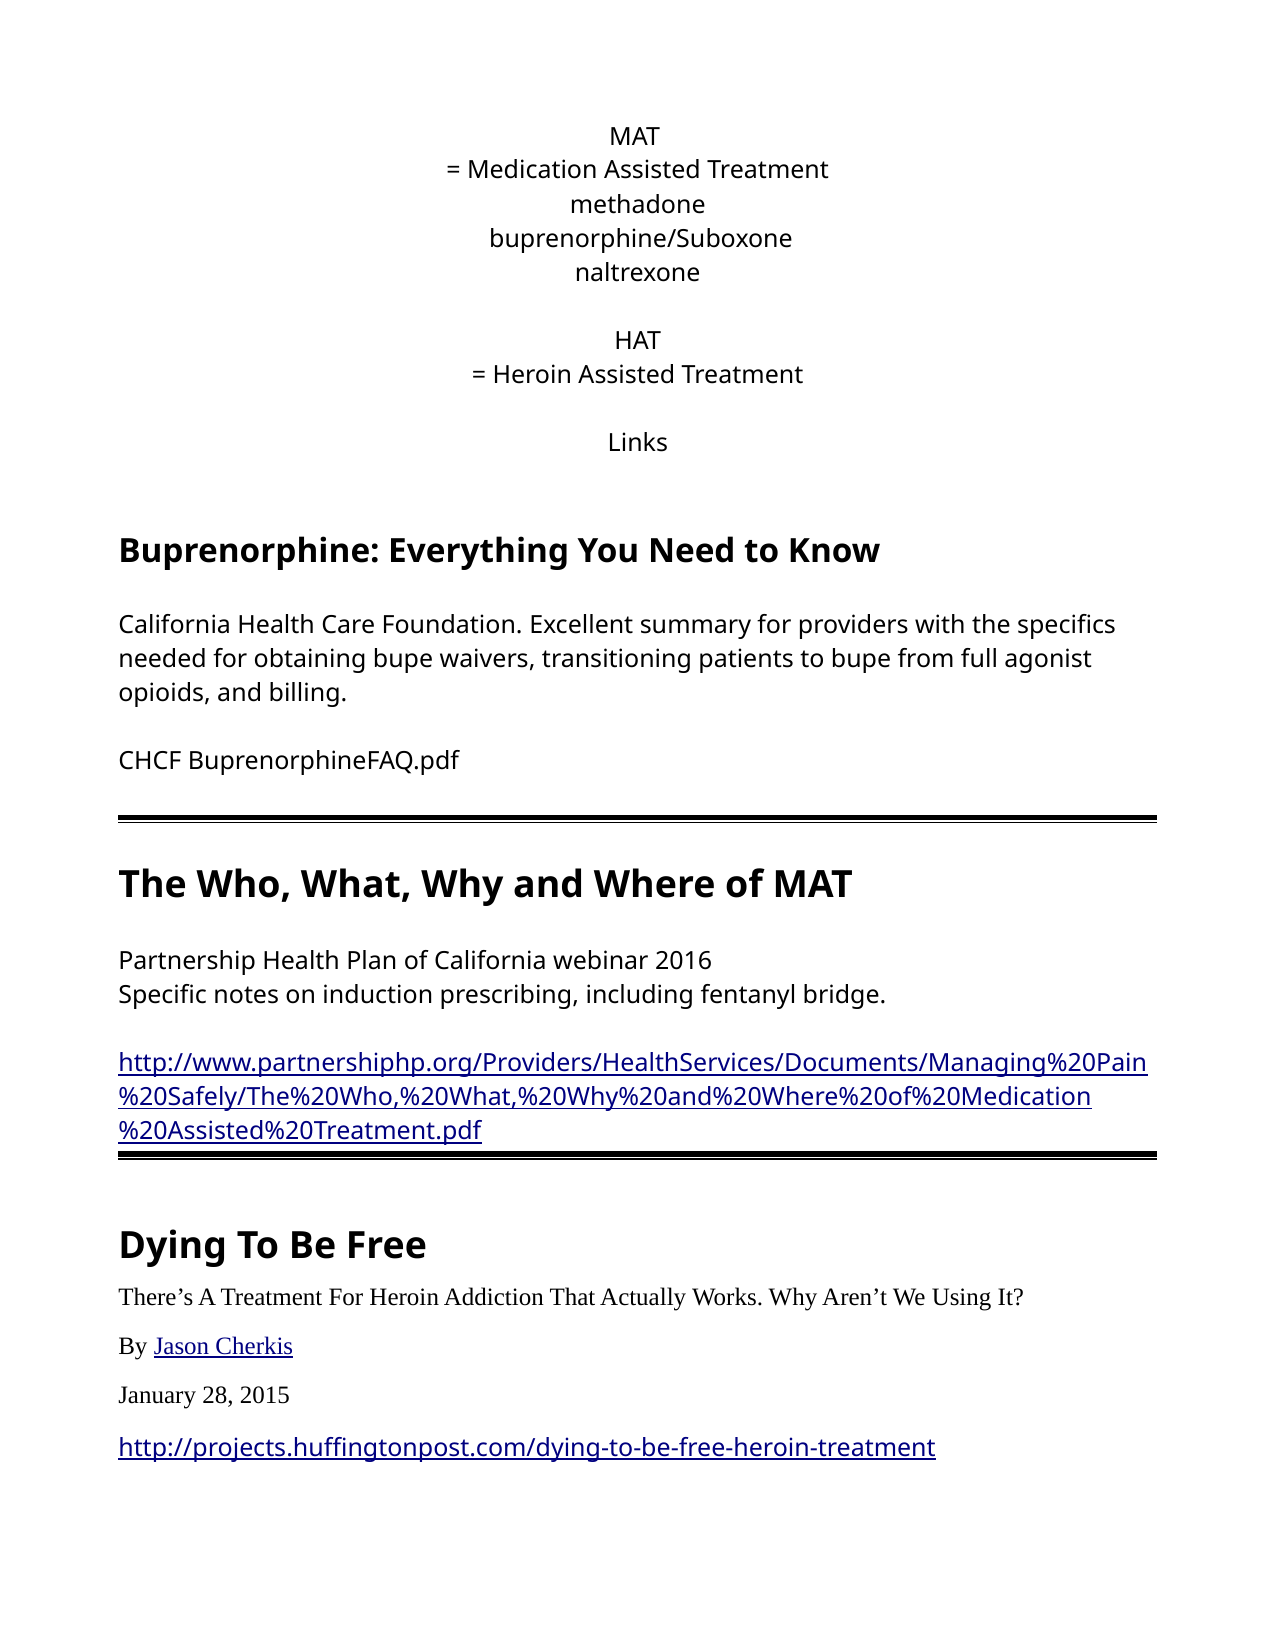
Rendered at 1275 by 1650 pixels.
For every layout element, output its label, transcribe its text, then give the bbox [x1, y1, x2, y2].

text The Who, What, Why and Where of MAT [118, 857, 1157, 908]
subtitle Dying To Be Free [118, 1219, 1157, 1270]
text California Health Care Foundation. Excellent summary for providers with the specifics needed for obtaining bupe waivers, transitioning patients to bupe from full agonist opioids, and billing. [118, 606, 1157, 708]
text HAT [118, 322, 1157, 357]
text http://projects.huffingtonpost.com/dying-to-be-free-heroin-treatment [118, 1429, 1157, 1463]
text http://www.partnershiphp.org/Providers/HealthServices/Documents/Managing%20Pain%20Safely/The%20Who,%20What,%20Why%20and%20Where%20of%20Medication%20Assisted%20Treatment.pdf [118, 1045, 1157, 1151]
text buprenorphine/Suboxone [118, 220, 1157, 254]
text Buprenorphine: Everything You Need to Know [118, 527, 1157, 572]
text = Heroin Assisted Treatment [118, 357, 1157, 391]
text Links [118, 425, 1157, 459]
text There’s A Treatment For Heroin Addiction That Actually Works. Why Aren’t We Using It? [118, 1282, 1157, 1311]
text methadone [118, 186, 1157, 220]
text = Medication Assisted Treatment [118, 152, 1157, 186]
text Partnership Health Plan of California webinar 2016 [118, 943, 1157, 977]
text CHCF BuprenorphineFAQ.pdf [118, 743, 1157, 777]
text Specific notes on induction prescribing, including fentanyl bridge. [118, 977, 1157, 1011]
text naltrexone [118, 254, 1157, 288]
text By Jason Cherkis [118, 1331, 1157, 1360]
text January 28, 2015 [118, 1380, 1157, 1409]
text MAT [118, 118, 1157, 152]
